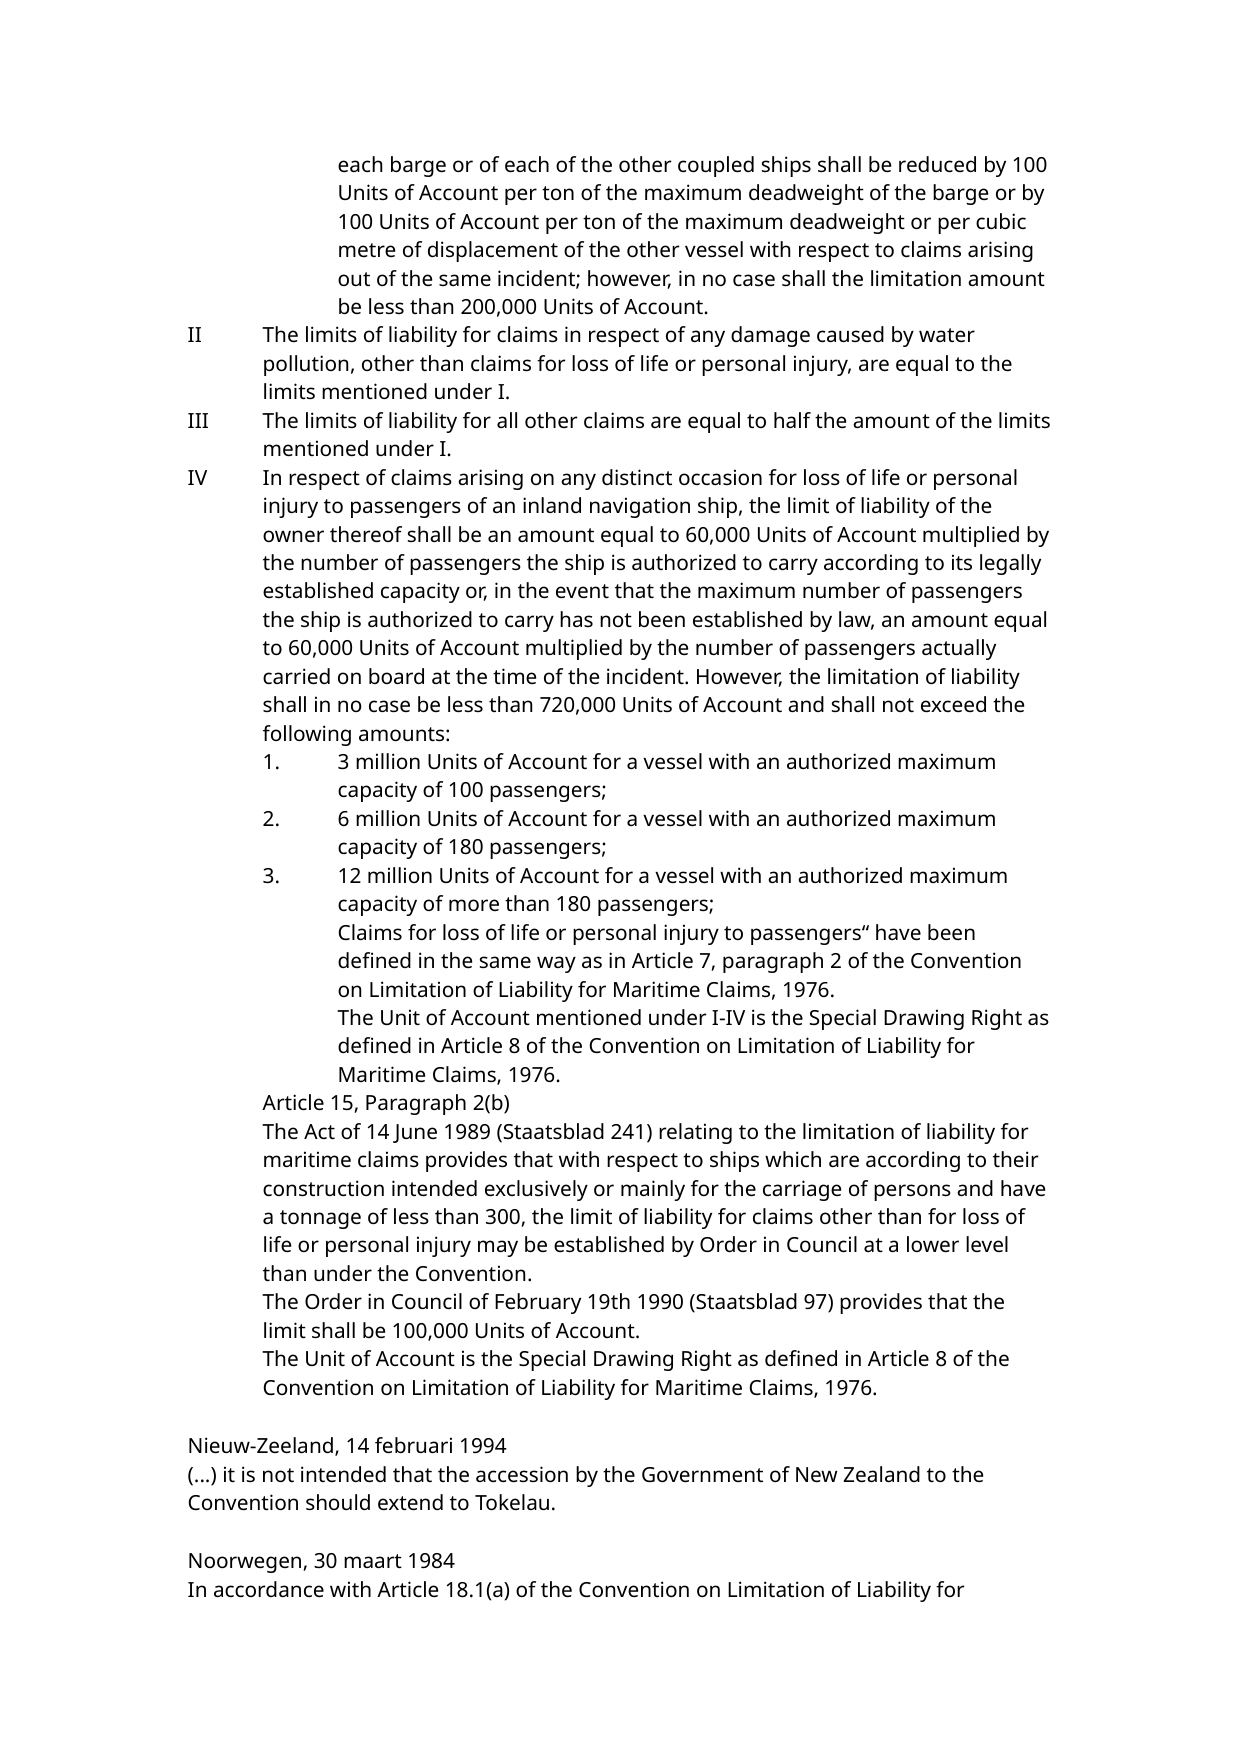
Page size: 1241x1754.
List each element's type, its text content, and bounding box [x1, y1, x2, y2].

list Article 15, Paragraph 2(b) [187, 1088, 1053, 1117]
list 3 million Units of Account for a vessel with an authorized maximum capacity of 100 passengers; [262, 747, 1053, 804]
text (...) it is not intended that the accession by the Government of New Zealand to the Convention should extend to Tokelau. [187, 1460, 1053, 1517]
list The Act of 14 June 1989 (Staatsblad 241) relating to the limitation of liability for maritime claims provides that with respect to ships which are according to their construction intended exclusively or mainly for the carriage of persons and have a tonnage of less than 300, the limit of liability for claims other than for loss of life or personal injury may be established by Order in Council at a lower level than under the Convention. [187, 1117, 1053, 1287]
list The Order in Council of February 19th 1990 (Staatsblad 97) provides that the limit shall be 100,000 Units of Account. [187, 1287, 1053, 1344]
list 6 million Units of Account for a vessel with an authorized maximum capacity of 180 passengers; [262, 804, 1053, 861]
text In accordance with Article 18.1(a) of the Convention on Limitation of Liability for [187, 1575, 1053, 1603]
list In respect of claims arising on any distinct occasion for loss of life or personal injury to passengers of an inland navigation ship, the limit of liability of the owner thereof shall be an amount equal to 60,000 Units of Account multiplied by the number of passengers the ship is authorized to carry according to its legally established capacity or, in the event that the maximum number of passengers the ship is authorized to carry has not been established by law, an amount equal to 60,000 Units of Account multiplied by the number of passengers actually carried on board at the time of the incident. However, the limitation of liability shall in no case be less than 720,000 Units of Account and shall not exceed the following amounts: [187, 463, 1053, 747]
list The limits of liability for claims in respect of any damage caused by water pollution, other than claims for loss of life or personal injury, are equal to the limits mentioned under I. [187, 321, 1053, 406]
list The limits of liability for all other claims are equal to half the amount of the limits mentioned under I. [187, 406, 1053, 463]
text Nieuw-Zeeland, 14 februari 1994 [187, 1431, 1053, 1460]
list The Unit of Account is the Special Drawing Right as defined in Article 8 of the Convention on Limitation of Liability for Maritime Claims, 1976. [187, 1344, 1053, 1401]
list each barge or of each of the other coupled ships shall be reduced by 100 Units of Account per ton of the maximum deadweight of the barge or by 100 Units of Account per ton of the maximum deadweight or per cubic metre of displacement of the other vessel with respect to claims arising out of the same incident; however, in no case shall the limitation amount be less than 200,000 Units of Account. [262, 150, 1053, 321]
list Claims for loss of life or personal injury to passengers“ have been defined in the same way as in Article 7, paragraph 2 of the Convention on Limitation of Liability for Maritime Claims, 1976. [262, 918, 1053, 1003]
text Noorwegen, 30 maart 1984 [187, 1547, 1053, 1575]
list The Unit of Account mentioned under I-IV is the Special Drawing Right as defined in Article 8 of the Convention on Limitation of Liability for Maritime Claims, 1976. [262, 1003, 1053, 1088]
list 12 million Units of Account for a vessel with an authorized maximum capacity of more than 180 passengers; [262, 861, 1053, 918]
